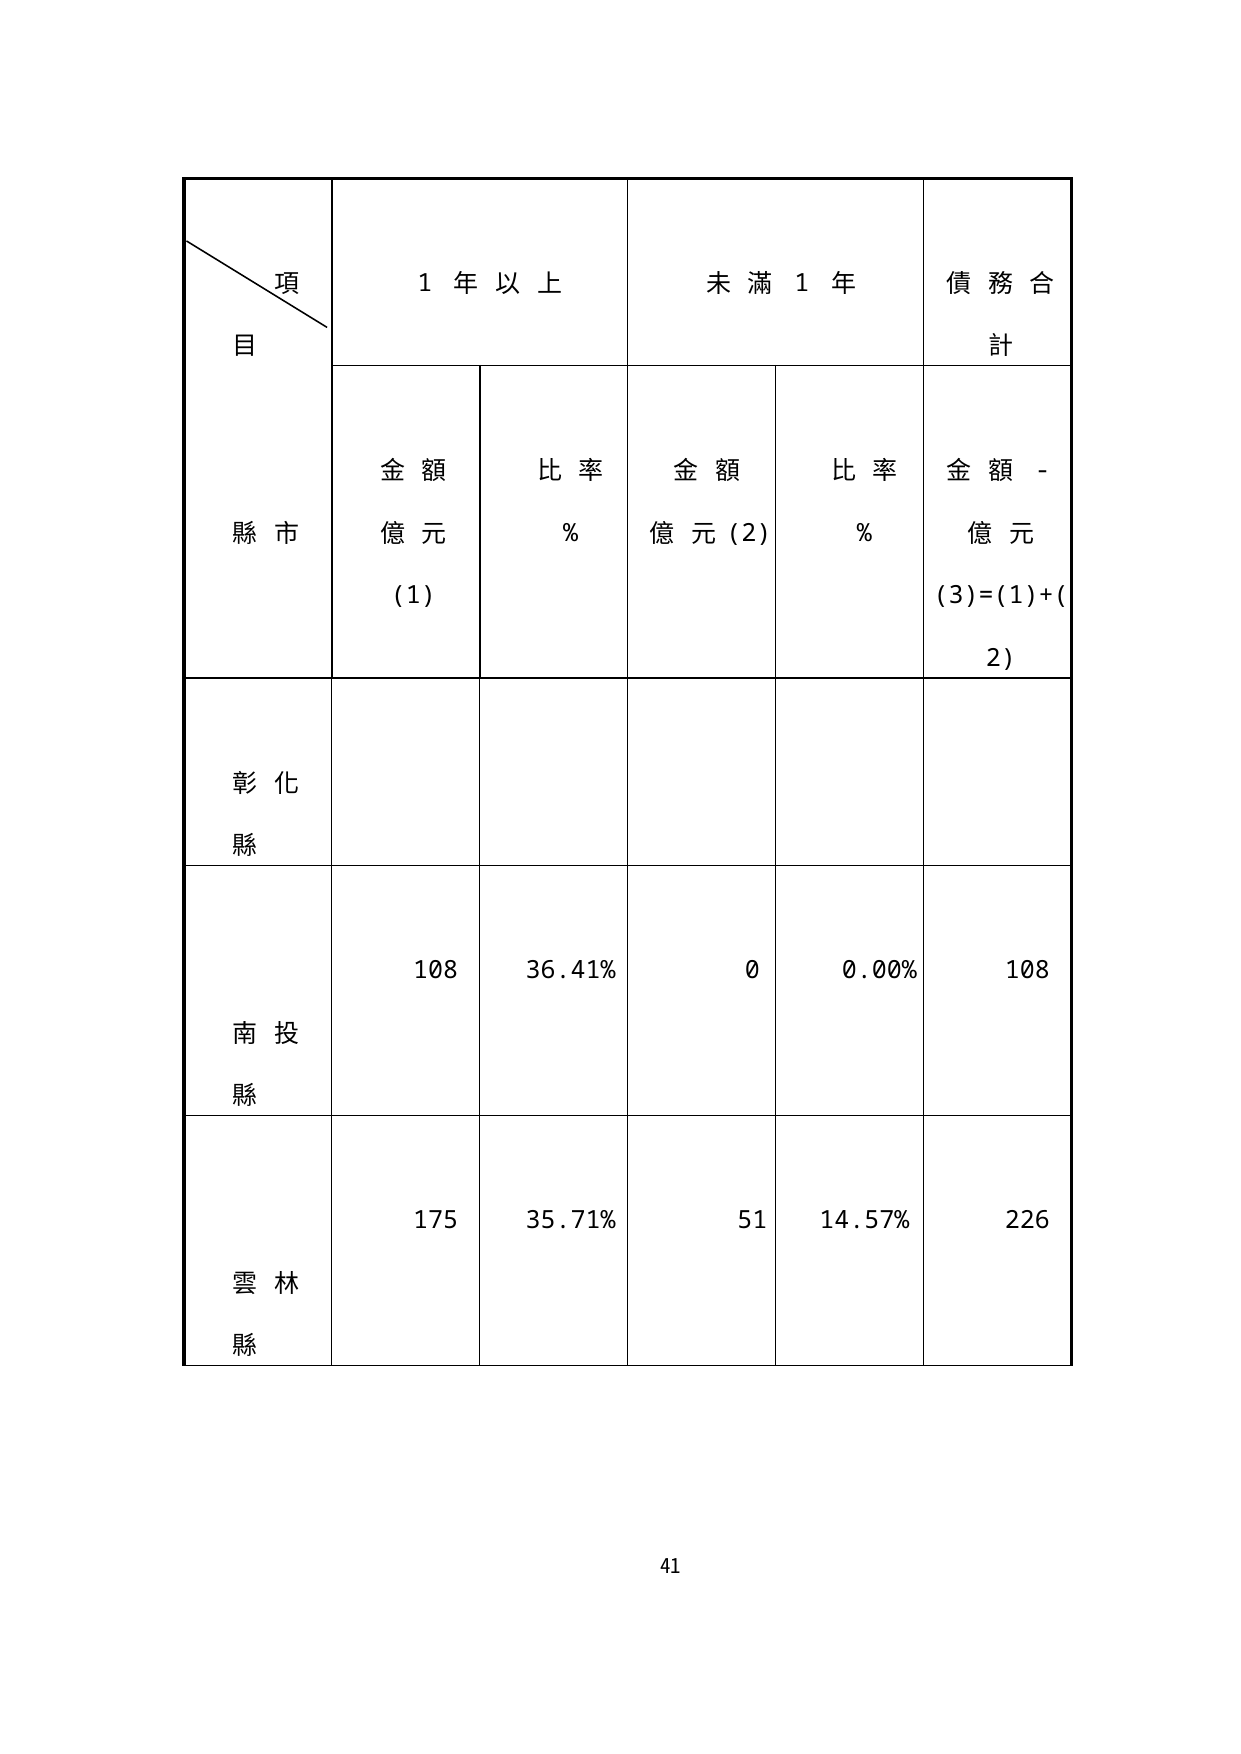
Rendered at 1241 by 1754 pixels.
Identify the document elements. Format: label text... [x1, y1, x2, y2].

table_cell 108 [924, 866, 1070, 1115]
table_cell 0 [628, 866, 775, 1115]
table_cell [776, 679, 923, 865]
table_cell 南投縣 [186, 866, 331, 1115]
table_cell 36.41% [480, 866, 627, 1115]
table_cell 51 [628, 1116, 775, 1365]
table_cell 0.00% [776, 866, 923, 1115]
table_header 1年以上 [333, 180, 627, 365]
table_cell 雲林縣 [186, 1116, 331, 1365]
table_cell [628, 679, 775, 865]
table_cell 35.71% [480, 1116, 627, 1365]
table_cell 金額 億元(2) [628, 366, 775, 677]
table_cell [480, 679, 627, 865]
table_cell 比率 % [776, 366, 923, 677]
table_cell 108 [332, 866, 479, 1115]
table_cell 175 [332, 1116, 479, 1365]
table_header 債務合計 [924, 180, 1070, 365]
table_cell 金額-億元 (3)=(1)+(2) [924, 366, 1070, 677]
table_cell 金額 億元(1) [333, 366, 479, 677]
table_cell 比率 % [481, 366, 627, 677]
table_header 項目 [186, 180, 331, 365]
table_cell 14.57% [776, 1116, 923, 1365]
table_cell 縣市 [186, 365, 331, 677]
table_cell 彰化縣 [186, 679, 331, 865]
table_cell [332, 679, 479, 865]
table_header 未滿1年 [628, 180, 923, 365]
table_cell [924, 679, 1070, 865]
table_cell 226 [924, 1116, 1070, 1365]
